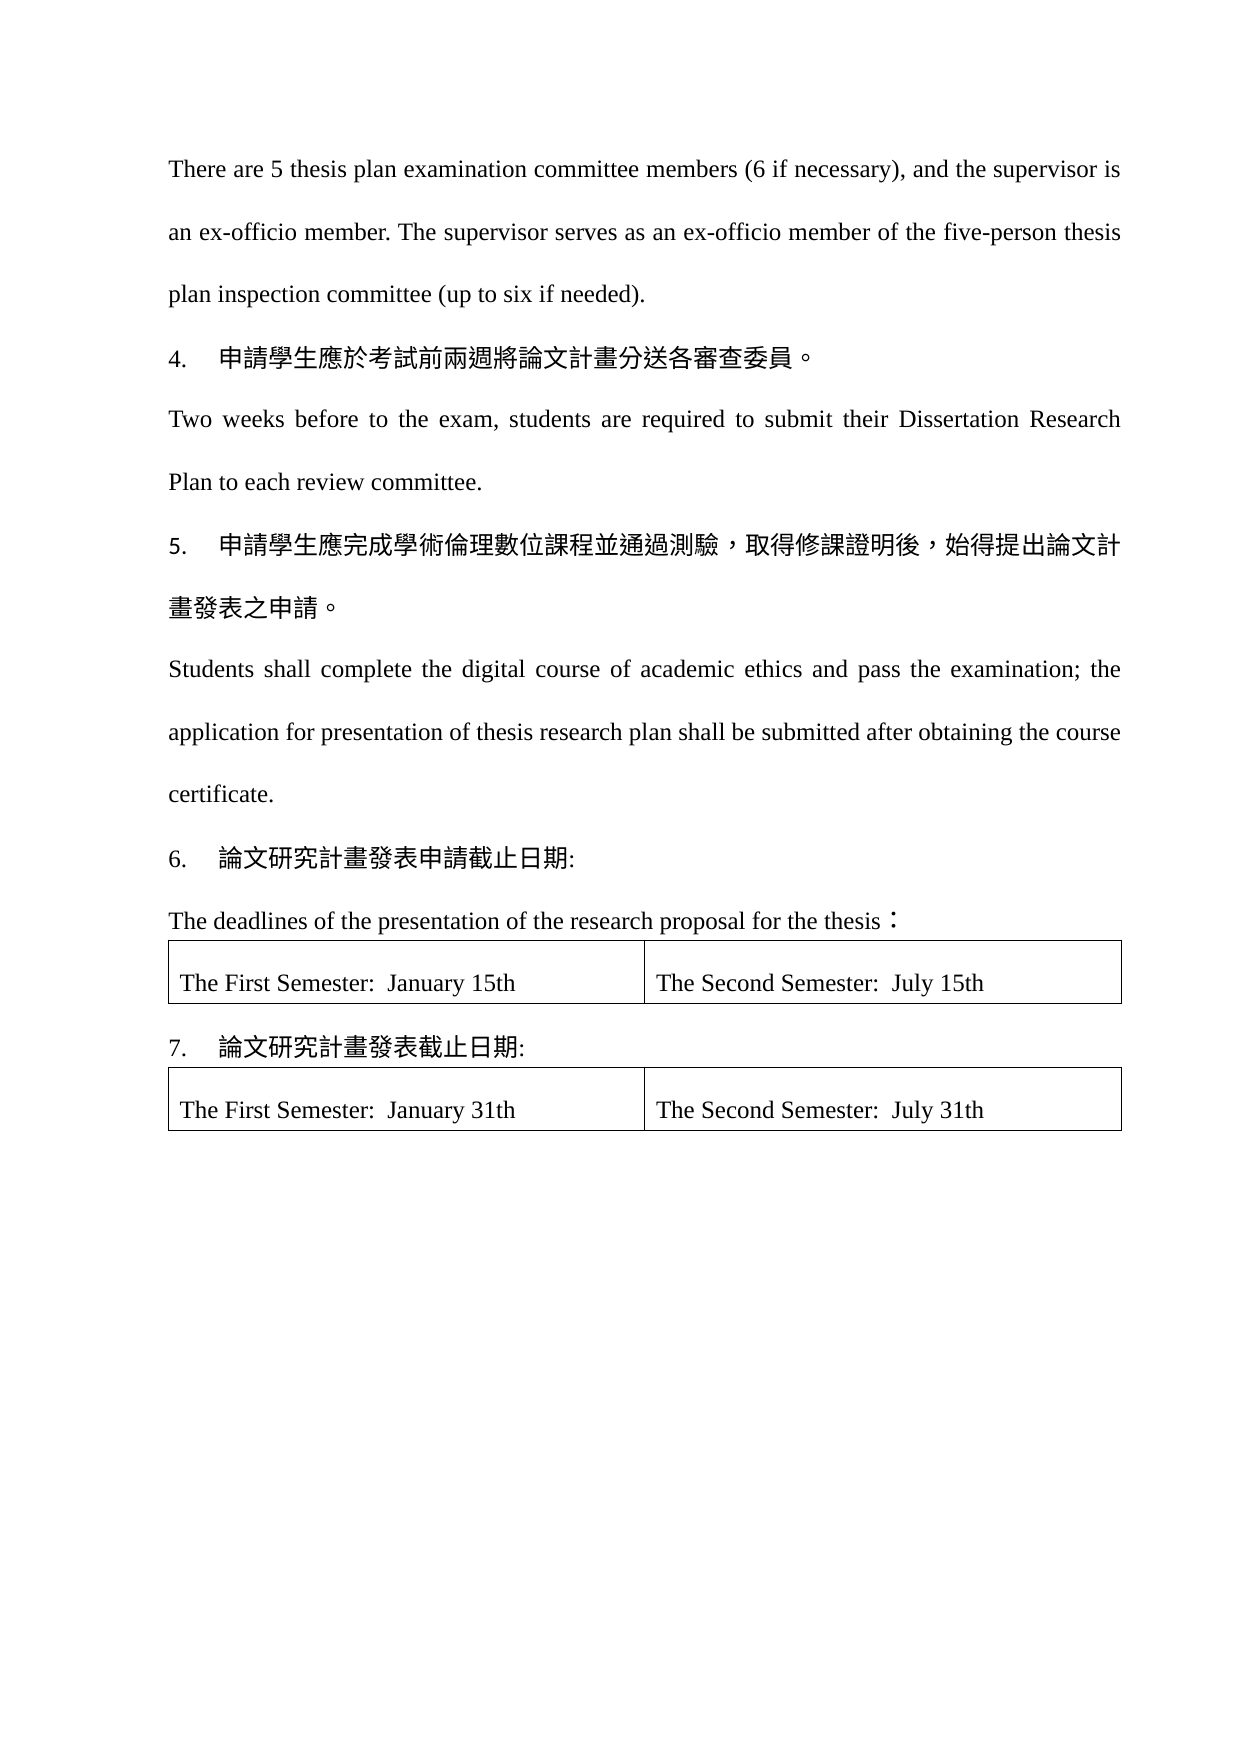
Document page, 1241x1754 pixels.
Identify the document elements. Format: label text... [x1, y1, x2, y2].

table_header The Second Semester: July 31th [645, 1068, 1121, 1130]
text Students shall complete the digital course of academic ethics and pass the examination; the application for presentation of thesis research plan shall be submitted after obtaining the course certificate. [168, 627, 1122, 814]
list 論文研究計畫發表截止日期: [168, 1004, 1122, 1067]
table_header The First Semester: January 31th [169, 1068, 644, 1130]
table_header The First Semester: January 15th [169, 941, 644, 1003]
list 申請學生應於考試前兩週將論文計畫分送各審查委員。 [168, 314, 1122, 377]
list 論文研究計畫發表申請截止日期: [168, 814, 1122, 877]
text Two weeks before to the exam, students are required to submit their Dissertation Research Plan to each review committee. [168, 377, 1122, 502]
text There are 5 thesis plan examination committee members (6 if necessary), and the supervisor is an ex-officio member. The supervisor serves as an ex-officio member of the five-person thesis plan inspection committee (up to six if needed). [168, 127, 1122, 314]
list 申請學生應完成學術倫理數位課程並通過測驗，取得修課證明後，始得提出論文計畫發表之申請。 [168, 502, 1122, 627]
text The deadlines of the presentation of the research proposal for the thesis： [168, 877, 1122, 939]
table_header The Second Semester: July 15th [645, 941, 1121, 1003]
